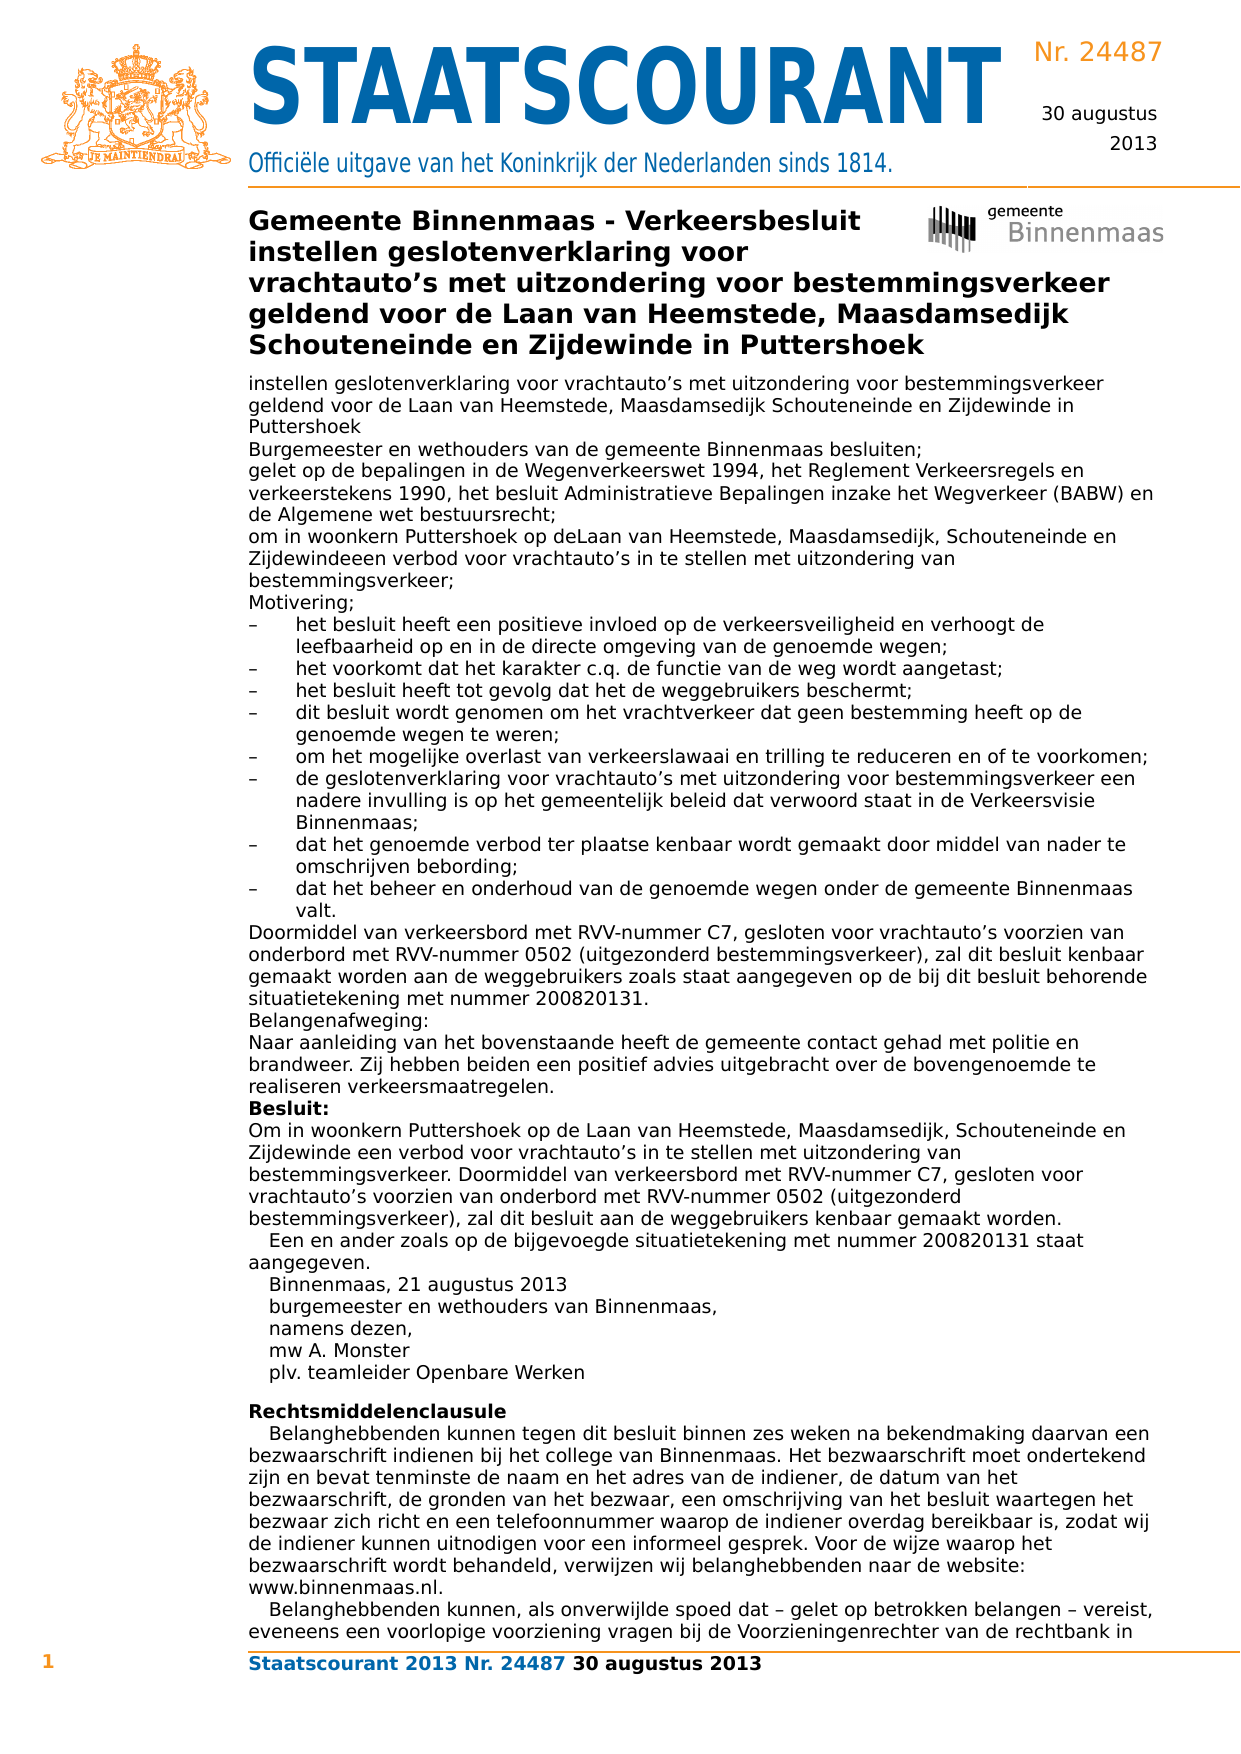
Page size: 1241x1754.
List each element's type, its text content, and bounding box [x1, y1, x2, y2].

text Burgemeester en wethouders van de gemeente Binnenmaas besluiten; [248, 438, 1163, 460]
list de geslotenverklaring voor vrachtauto’s met uitzondering voor bestemmingsverkeer een nadere invulling is op het gemeentelijk beleid dat verwoord staat in de Verkeersvisie Binnenmaas; [248, 768, 1163, 834]
text Doormiddel van verkeersbord met RVV-nummer C7, gesloten voor vrachtauto’s voorzien van onderbord met RVV-nummer 0502 (uitgezonderd bestemmingsverkeer), zal dit besluit kenbaar gemaakt worden aan de weggebruikers zoals staat aangegeven op de bij dit besluit behorende situatietekening met nummer 200820131. [248, 922, 1163, 1010]
text Belanghebbenden kunnen, als onverwijlde spoed dat – gelet op betrokken belangen – vereist, eveneens een voorlopige voorziening vragen bij de Voorzieningenrechter van de rechtbank in [248, 1599, 1163, 1643]
text mw A. Monster [248, 1339, 1163, 1362]
list het besluit heeft tot gevolg dat het de weggebruikers beschermt; [248, 680, 1163, 702]
subtitle Gemeente Binnenmaas - Verkeersbesluit instellen geslotenverklaring voor vrachtauto’s met uitzondering voor bestemmingsverkeer geldend voor de Laan van Heemstede, Maasdamsedijk Schouteneinde en Zijdewinde in Puttershoek [248, 206, 1163, 361]
list dit besluit wordt genomen om het vrachtverkeer dat geen bestemming heeft op de genoemde wegen te weren; [248, 702, 1163, 746]
list om het mogelijke overlast van verkeerslawaai en trilling te reduceren en of te voorkomen; [248, 746, 1163, 768]
text Een en ander zoals op de bijgevoegde situatietekening met nummer 200820131 staat aangegeven. [248, 1230, 1163, 1274]
text namens dezen, [248, 1318, 1163, 1339]
list het voorkomt dat het karakter c.q. de functie van de weg wordt aangetast; [248, 658, 1163, 680]
text Motivering; [248, 592, 1163, 614]
text gelet op de bepalingen in de Wegenverkeerswet 1994, het Reglement Verkeersregels en verkeerstekens 1990, het besluit Administratieve Bepalingen inzake het Wegverkeer (BABW) en de Algemene wet bestuursrecht; [248, 460, 1163, 526]
text Belanghebbenden kunnen tegen dit besluit binnen zes weken na bekendmaking daarvan een bezwaarschrift indienen bij het college van Binnenmaas. Het bezwaarschrift moet ondertekend zijn en bevat tenminste de naam en het adres van de indiener, de datum van het bezwaarschrift, de gronden van het bezwaar, een omschrijving van het besluit waartegen het bezwaar zich richt en een telefoonnummer waarop de indiener overdag bereikbaar is, zodat wij de indiener kunnen uitnodigen voor een informeel gesprek. Voor de wijze waarop het bezwaarschrift wordt behandeld, verwijzen wij belanghebbenden naar de website: www.binnenmaas.nl. [248, 1423, 1163, 1599]
text Besluit: [248, 1098, 1163, 1120]
list dat het beheer en onderhoud van de genoemde wegen onder de gemeente Binnenmaas valt. [248, 878, 1163, 922]
text Naar aanleiding van het bovenstaande heeft de gemeente contact gehad met politie en brandweer. Zij hebben beiden een positief advies uitgebracht over de bovengenoemde te realiseren verkeersmaatregelen. [248, 1032, 1163, 1098]
picture [41, 44, 231, 169]
subtitle Rechtsmiddelenclausule [248, 1401, 1163, 1423]
picture [927, 205, 1164, 253]
text burgemeester en wethouders van Binnenmaas, [248, 1296, 1163, 1318]
text plv. teamleider Openbare Werken [248, 1362, 1163, 1383]
list dat het genoemde verbod ter plaatse kenbaar wordt gemaakt door middel van nader te omschrijven bebording; [248, 834, 1163, 878]
text Belangenafweging: [248, 1010, 1163, 1032]
subtitle instellen geslotenverklaring voor vrachtauto’s met uitzondering voor bestemmingsverkeer geldend voor de Laan van Heemstede, Maasdamsedijk Schouteneinde en Zijdewinde in Puttershoek [248, 372, 1163, 438]
subtitle om in woonkern Puttershoek op deLaan van Heemstede, Maasdamsedijk, Schouteneinde en Zijdewindeeen verbod voor vrachtauto’s in te stellen met uitzondering van bestemmingsverkeer; [248, 526, 1163, 592]
list het besluit heeft een positieve invloed op de verkeersveiligheid en verhoogt de leefbaarheid op en in de directe omgeving van de genoemde wegen; [248, 614, 1163, 658]
text Om in woonkern Puttershoek op de Laan van Heemstede, Maasdamsedijk, Schouteneinde en Zijdewinde een verbod voor vrachtauto’s in te stellen met uitzondering van bestemmingsverkeer. Doormiddel van verkeersbord met RVV-nummer C7, gesloten voor vrachtauto’s voorzien van onderbord met RVV-nummer 0502 (uitgezonderd bestemmingsverkeer), zal dit besluit aan de weggebruikers kenbaar gemaakt worden. [248, 1120, 1163, 1230]
text Binnenmaas, 21 augustus 2013 [248, 1274, 1163, 1296]
